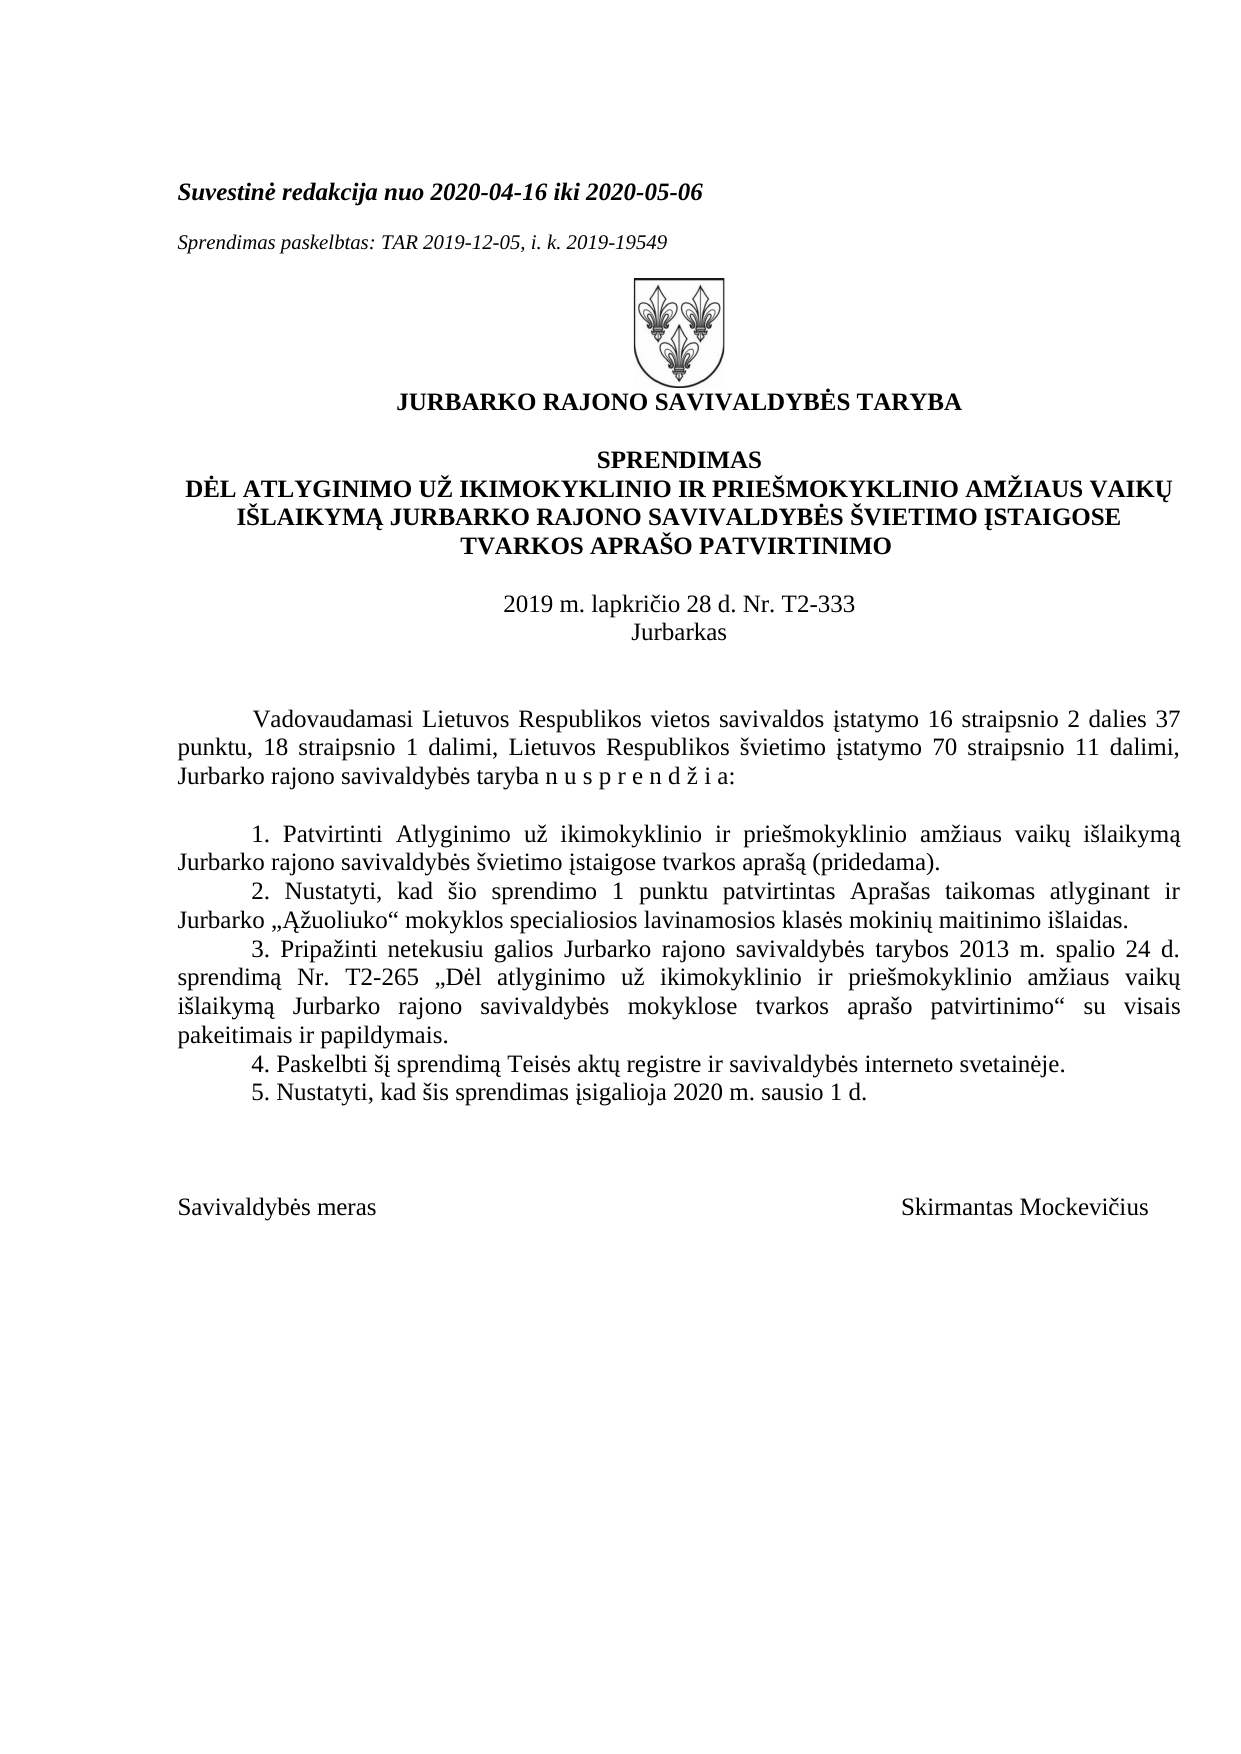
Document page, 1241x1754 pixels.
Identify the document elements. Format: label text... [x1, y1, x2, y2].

text Suvestinė redakcija nuo 2020-04-16 iki 2020-05-06 [177, 177, 1181, 206]
text 3. Pripažinti netekusiu galios Jurbarko rajono savivaldybės tarybos 2013 m. spalio 24 d. sprendimą Nr. T2-265 „Dėl atlyginimo už ikimokyklinio ir priešmokyklinio amžiaus vaikų išlaikymą Jurbarko rajono savivaldybės mokyklose tvarkos aprašo patvirtinimo“ su visais pakeitimais ir papildymais. [177, 934, 1181, 1049]
text 5. Nustatyti, kad šis sprendimas įsigalioja 2020 m. sausio 1 d. [177, 1077, 1181, 1106]
text 4. Paskelbti šį sprendimą Teisės aktų registre ir savivaldybės interneto svetainėje. [177, 1049, 1181, 1077]
text 2019 m. lapkričio 28 d. Nr. T2-333 [177, 589, 1181, 617]
text JURBARKO RAJONO SAVIVALDYBĖS TARYBA [177, 387, 1181, 416]
text Savivaldybės meras Skirmantas Mockevičius [177, 1192, 1181, 1221]
text SPRENDIMAS [177, 445, 1181, 474]
text 2. Nustatyti, kad šio sprendimo 1 punktu patvirtintas Aprašas taikomas atlyginant ir Jurbarko „Ąžuoliuko“ mokyklos specialiosios lavinamosios klasės mokinių maitinimo išlaidas. [177, 876, 1181, 934]
text DĖL ATLYGINIMO UŽ IKIMOKYKLINIO IR PRIEŠMOKYKLINIO AMŽIAUS VAIKŲ IŠLAIKYMĄ JURBARKO RAJONO SAVIVALDYBĖS ŠVIETIMO ĮSTAIGOSE TVARKOS APRAŠO PATVIRTINIMO [177, 474, 1181, 560]
text 1. Patvirtinti Atlyginimo už ikimokyklinio ir priešmokyklinio amžiaus vaikų išlaikymą Jurbarko rajono savivaldybės švietimo įstaigose tvarkos aprašą (pridedama). [177, 819, 1181, 876]
text Vadovaudamasi Lietuvos Respublikos vietos savivaldos įstatymo 16 straipsnio 2 dalies 37 punktu, 18 straipsnio 1 dalimi, Lietuvos Respublikos švietimo įstatymo 70 straipsnio 11 dalimi, Jurbarko rajono savivaldybės taryba n u s p r e n d ž i a: [177, 704, 1181, 790]
text Jurbarkas [177, 617, 1181, 646]
text Sprendimas paskelbtas: TAR 2019-12-05, i. k. 2019-19549 [177, 230, 1181, 254]
